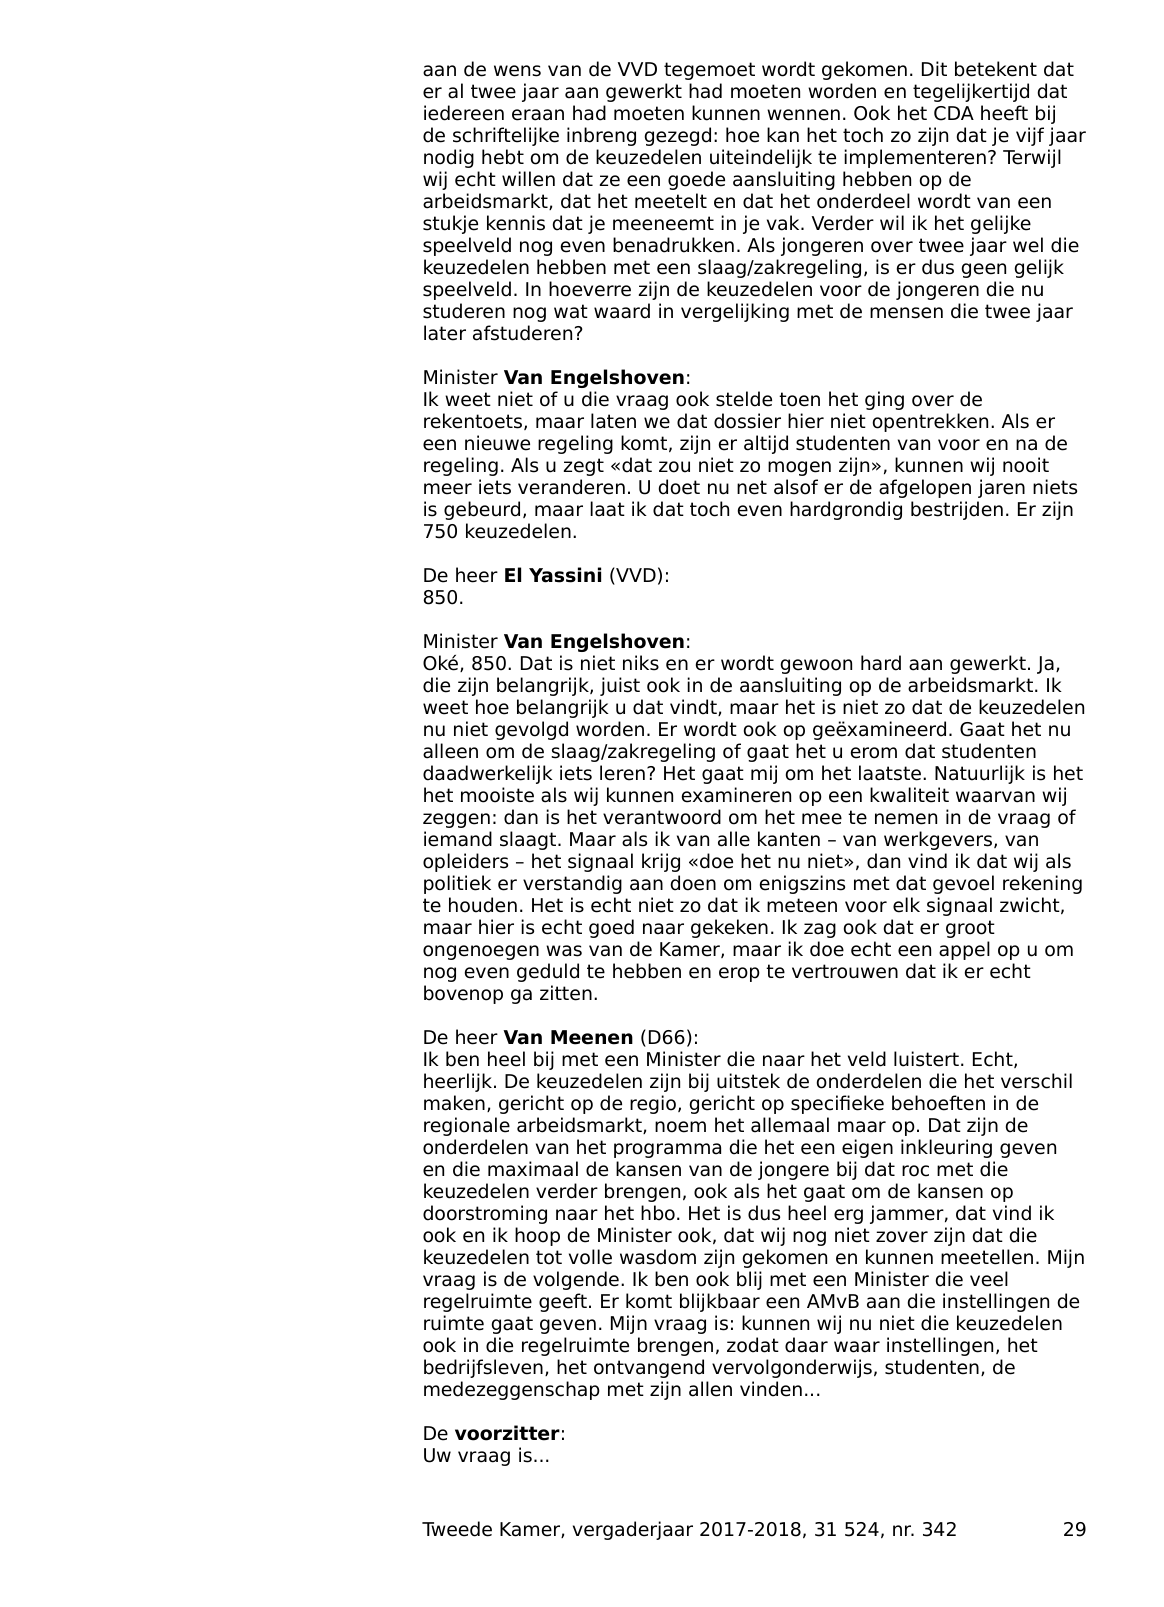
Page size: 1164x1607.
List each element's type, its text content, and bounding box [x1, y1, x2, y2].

text Minister Van Engelshoven: [422, 367, 1087, 389]
text 850. [422, 587, 1087, 609]
text De voorzitter: [422, 1423, 1087, 1445]
text Ik ben heel bij met een Minister die naar het veld luistert. Echt, heerlijk. De keuzedelen zijn bij uitstek de onderdelen die het verschil maken, gericht op de regio, gericht op specifieke behoeften in de regionale arbeidsmarkt, noem het allemaal maar op. Dat zijn de onderdelen van het programma die het een eigen inkleuring geven en die maximaal de kansen van de jongere bij dat roc met die keuzedelen verder brengen, ook als het gaat om de kansen op doorstroming naar het hbo. Het is dus heel erg jammer, dat vind ik ook en ik hoop de Minister ook, dat wij nog niet zover zijn dat die keuzedelen tot volle wasdom zijn gekomen en kunnen meetellen. Mijn vraag is de volgende. Ik ben ook blij met een Minister die veel regelruimte geeft. Er komt blijkbaar een AMvB aan die instellingen de ruimte gaat geven. Mijn vraag is: kunnen wij nu niet die keuzedelen ook in die regelruimte brengen, zodat daar waar instellingen, het bedrijfsleven, het ontvangend vervolgonderwijs, studenten, de medezeggenschap met zijn allen vinden... [422, 1049, 1087, 1401]
text De heer Van Meenen (D66): [422, 1027, 1087, 1049]
text aan de wens van de VVD tegemoet wordt gekomen. Dit betekent dat er al twee jaar aan gewerkt had moeten worden en tegelijkertijd dat iedereen eraan had moeten kunnen wennen. Ook het CDA heeft bij de schriftelijke inbreng gezegd: hoe kan het toch zo zijn dat je vijf jaar nodig hebt om de keuzedelen uiteindelijk te implementeren? Terwijl wij echt willen dat ze een goede aansluiting hebben op de arbeidsmarkt, dat het meetelt en dat het onderdeel wordt van een stukje kennis dat je meeneemt in je vak. Verder wil ik het gelijke speelveld nog even benadrukken. Als jongeren over twee jaar wel die keuzedelen hebben met een slaag/zakregeling, is er dus geen gelijk speelveld. In hoeverre zijn de keuzedelen voor de jongeren die nu studeren nog wat waard in vergelijking met de mensen die twee jaar later afstuderen? [422, 59, 1087, 345]
text Ik weet niet of u die vraag ook stelde toen het ging over de rekentoets, maar laten we dat dossier hier niet opentrekken. Als er een nieuwe regeling komt, zijn er altijd studenten van voor en na de regeling. Als u zegt «dat zou niet zo mogen zijn», kunnen wij nooit meer iets veranderen. U doet nu net alsof er de afgelopen jaren niets is gebeurd, maar laat ik dat toch even hardgrondig bestrijden. Er zijn 750 keuzedelen. [422, 389, 1087, 543]
text Minister Van Engelshoven: [422, 631, 1087, 653]
text Uw vraag is... [422, 1445, 1087, 1467]
text De heer El Yassini (VVD): [422, 565, 1087, 587]
text Oké, 850. Dat is niet niks en er wordt gewoon hard aan gewerkt. Ja, die zijn belangrijk, juist ook in de aansluiting op de arbeidsmarkt. Ik weet hoe belangrijk u dat vindt, maar het is niet zo dat de keuzedelen nu niet gevolgd worden. Er wordt ook op geëxamineerd. Gaat het nu alleen om de slaag/zakregeling of gaat het u erom dat studenten daadwerkelijk iets leren? Het gaat mij om het laatste. Natuurlijk is het het mooiste als wij kunnen examineren op een kwaliteit waarvan wij zeggen: dan is het verantwoord om het mee te nemen in de vraag of iemand slaagt. Maar als ik van alle kanten – van werkgevers, van opleiders – het signaal krijg «doe het nu niet», dan vind ik dat wij als politiek er verstandig aan doen om enigszins met dat gevoel rekening te houden. Het is echt niet zo dat ik meteen voor elk signaal zwicht, maar hier is echt goed naar gekeken. Ik zag ook dat er groot ongenoegen was van de Kamer, maar ik doe echt een appel op u om nog even geduld te hebben en erop te vertrouwen dat ik er echt bovenop ga zitten. [422, 653, 1087, 1005]
